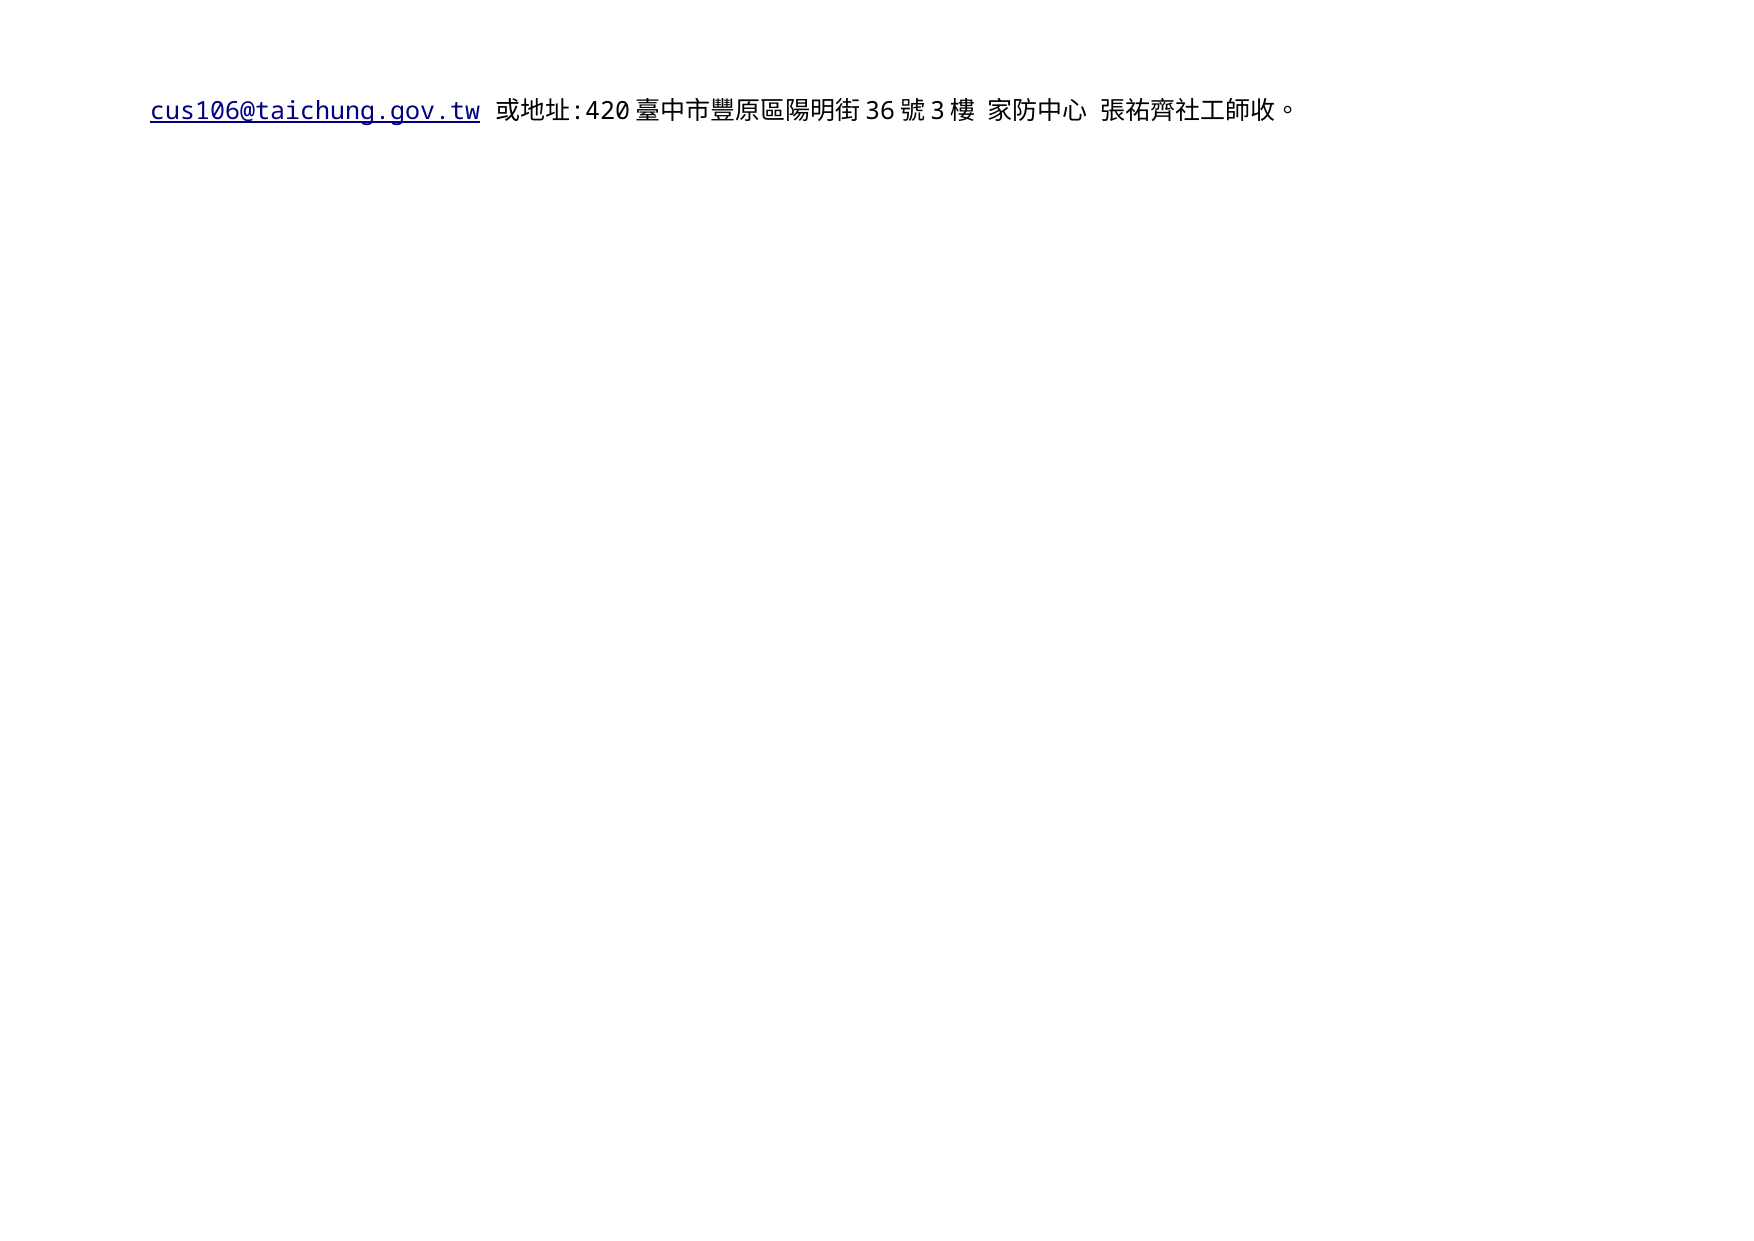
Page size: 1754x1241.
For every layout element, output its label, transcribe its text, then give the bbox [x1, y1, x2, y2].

text cus106@taichung.gov.tw 或地址:420臺中市豐原區陽明街36號3樓 家防中心 張祐齊社工師收。 [150, 67, 1604, 129]
